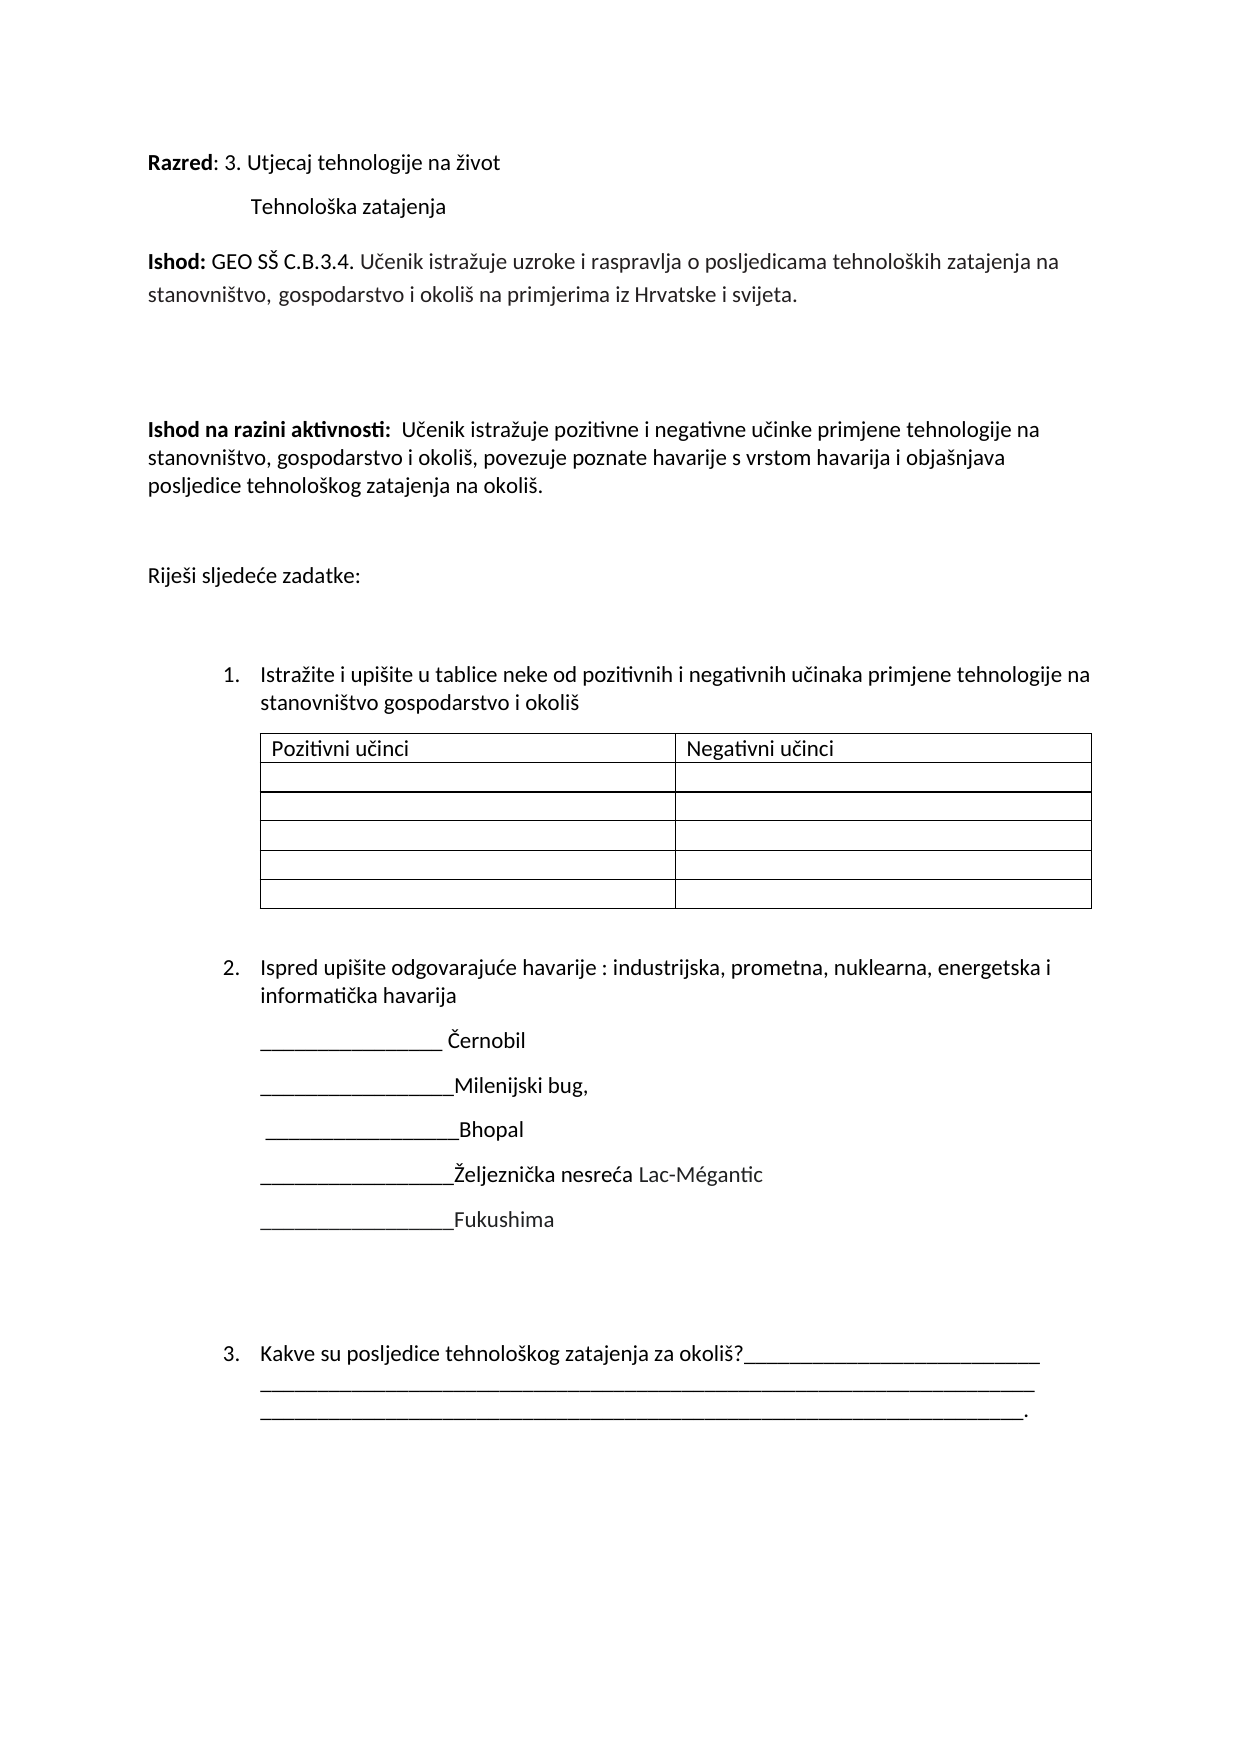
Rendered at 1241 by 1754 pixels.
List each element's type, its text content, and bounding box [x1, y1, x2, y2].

list Ispred upišite odgovarajuće havarije : industrijska, prometna, nuklearna, energetska i informatička havarija [223, 953, 1093, 1009]
text Razred: 3. Utjecaj tehnologije na život [148, 148, 1093, 176]
text _________________Bhopal [260, 1115, 1093, 1143]
table_cell [676, 793, 1091, 820]
list Istražite i upišite u tablice neke od pozitivnih i negativnih učinaka primjene tehnologije na stanovništvo gospodarstvo i okoliš [223, 661, 1093, 717]
text ________________ Černobil [260, 1026, 1093, 1054]
text Ishod na razini aktivnosti: Učenik istražuje pozitivne i negativne učinke primjene tehnologije na stanovništvo, gospodarstvo i okoliš, povezuje poznate havarije s vrstom havarija i objašnjava posljedice tehnološkog zatajenja na okoliš. [148, 381, 1093, 499]
text Riješi sljedeće zadatke: [148, 561, 1093, 589]
table_header Pozitivni učinci [261, 734, 675, 762]
text Tehnološka zatajenja [148, 192, 1093, 220]
table_cell [261, 851, 675, 878]
text Ishod: GEO SŠ C.B.3.4. Učenik istražuje uzroke i raspravlja o posljedicama tehnoloških zatajenja na stanovništvo, gospodarstvo i okoliš na primjerima iz Hrvatske i svijeta. [148, 247, 1093, 309]
table_cell [676, 880, 1091, 908]
table_cell [676, 821, 1091, 849]
text _________________Fukushima [260, 1205, 1093, 1233]
text _________________Željeznička nesreća Lac-Mégantic [260, 1160, 1093, 1188]
list Kakve su posljedice tehnološkog zatajenja za okoliš?__________________________ ____________________________________________________________________ ___________________________________________________________________. [223, 1339, 1093, 1423]
text ­­­­­­­­­­­_________________Milenijski bug, [260, 1071, 1093, 1099]
table_cell [676, 851, 1091, 878]
table_header Negativni učinci [676, 734, 1091, 762]
table_cell [261, 793, 675, 820]
table_cell [261, 821, 675, 849]
table_cell [261, 880, 675, 908]
table_cell [261, 763, 675, 791]
table_cell [676, 763, 1091, 791]
